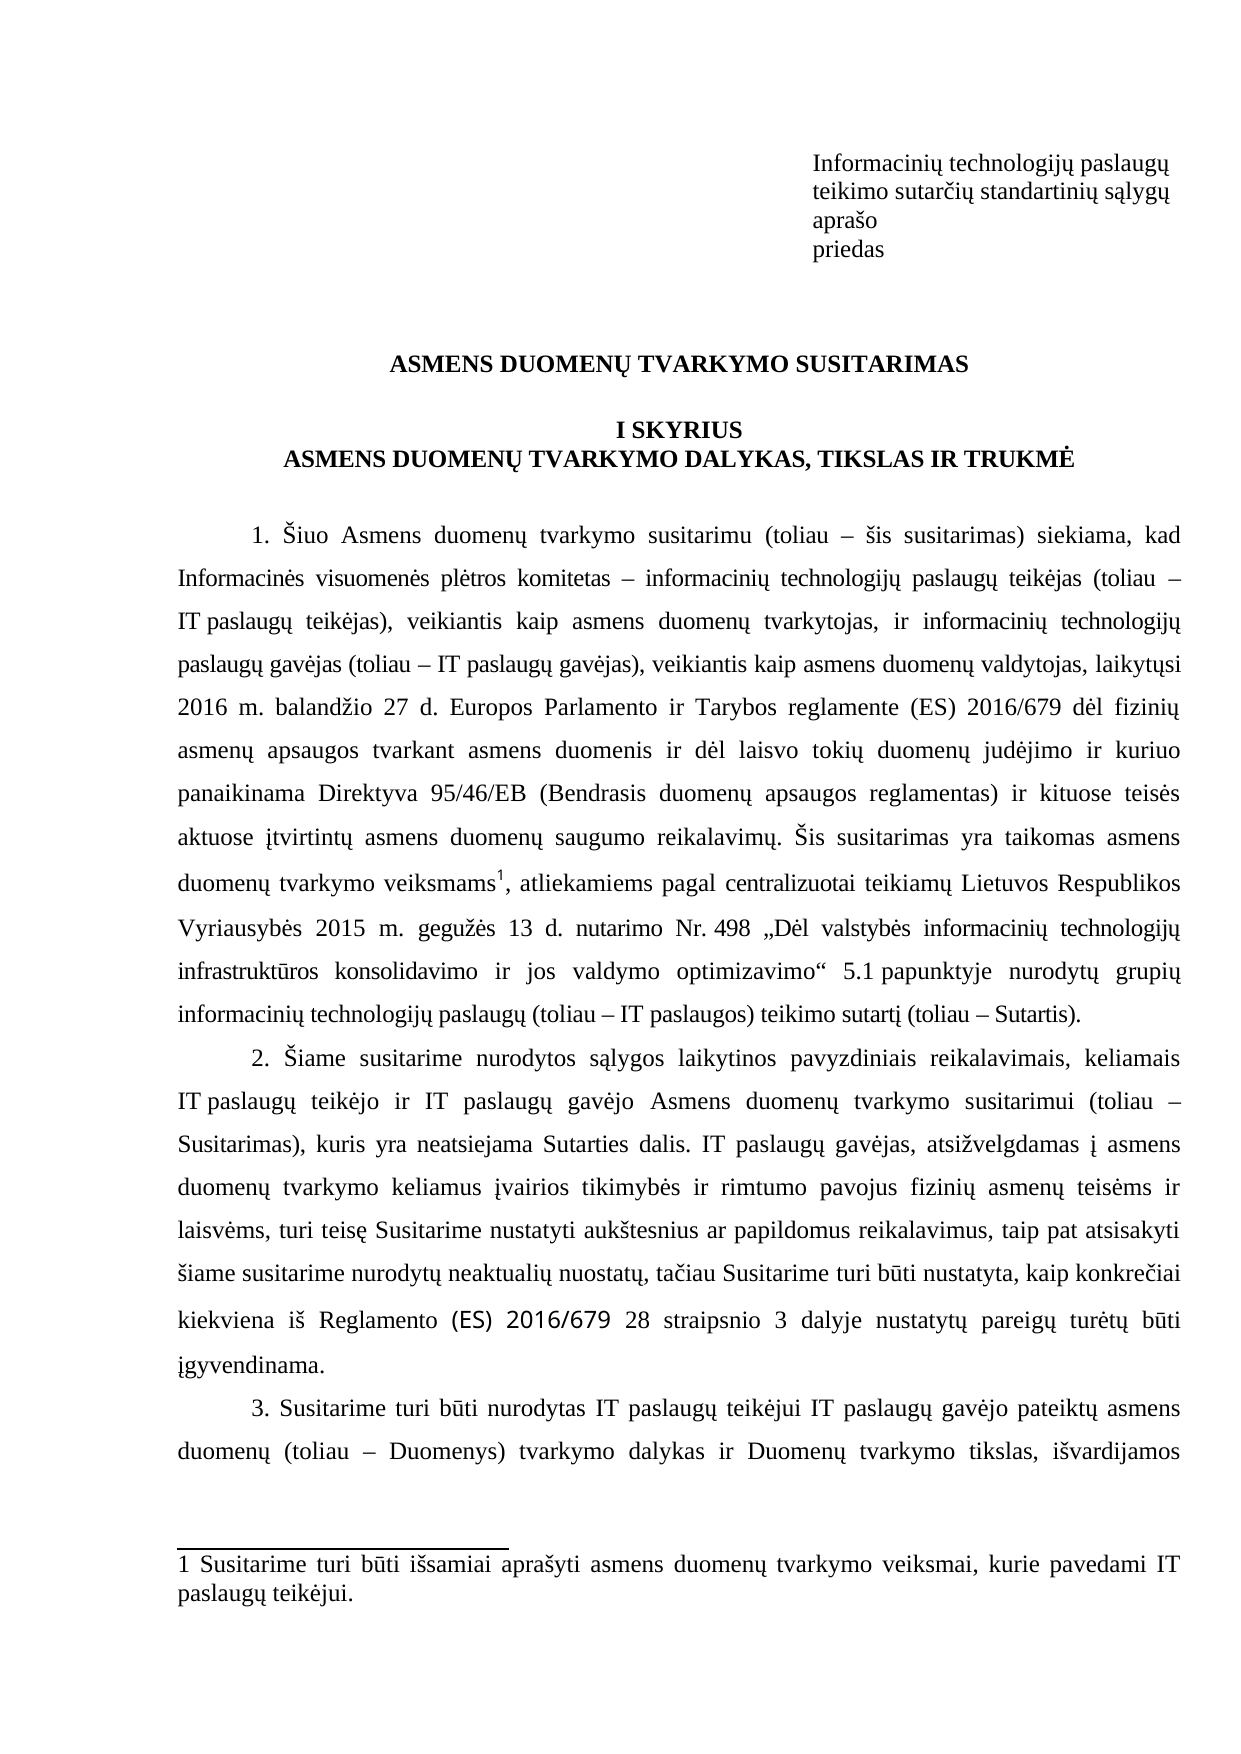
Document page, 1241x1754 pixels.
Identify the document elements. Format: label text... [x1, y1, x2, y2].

text 1. Šiuo Asmens duomenų tvarkymo susitarimu (toliau – šis susitarimas) siekiama, kad Informacinės visuomenės plėtros komitetas – informacinių technologijų paslaugų teikėjas (toliau – IT paslaugų teikėjas), veikiantis kaip asmens duomenų tvarkytojas, ir informacinių technologijų paslaugų gavėjas (toliau – IT paslaugų gavėjas), veikiantis kaip asmens duomenų valdytojas, laikytųsi 2016 m. balandžio 27 d. Europos Parlamento ir Tarybos reglamente (ES) 2016/679 dėl fizinių asmenų apsaugos tvarkant asmens duomenis ir dėl laisvo tokių duomenų judėjimo ir kuriuo panaikinama Direktyva 95/46/EB (Bendrasis duomenų apsaugos reglamentas) ir kituose teisės aktuose įtvirtintų asmens duomenų saugumo reikalavimų. Šis susitarimas yra taikomas asmens duomenų tvarkymo veiksmams, atliekamiems pagal centralizuotai teikiamų Lietuvos Respublikos Vyriausybės 2015 m. gegužės 13 d. nutarimo Nr. 498 „Dėl valstybės informacinių technologijų infrastruktūros konsolidavimo ir jos valdymo optimizavimo“ 5.1 papunktyje nurodytų grupių informacinių technologijų paslaugų (toliau – IT paslaugos) teikimo sutartį (toliau – Sutartis). [177, 520, 1181, 1028]
text ASMENS DUOMENŲ TVARKYMO DALYKAS, TIKSLAS IR TRUKMĖ [177, 444, 1181, 472]
text ASMENS DUOMENŲ TVARKYMO SUSITARIMAS [177, 349, 1181, 378]
text 3. Susitarime turi būti nurodytas IT paslaugų teikėjui IT paslaugų gavėjo pateiktų asmens duomenų (toliau – Duomenys) tvarkymo dalykas ir Duomenų tvarkymo tikslas, išvardijamos [177, 1393, 1181, 1465]
text I SKYRIUS [177, 415, 1181, 444]
text 2. Šiame susitarime nurodytos sąlygos laikytinos pavyzdiniais reikalavimais, keliamais IT paslaugų teikėjo ir IT paslaugų gavėjo Asmens duomenų tvarkymo susitarimui (toliau – Susitarimas), kuris yra neatsiejama Sutarties dalis. IT paslaugų gavėjas, atsižvelgdamas į asmens duomenų tvarkymo keliamus įvairios tikimybės ir rimtumo pavojus fizinių asmenų teisėms ir laisvėms, turi teisę Susitarime nustatyti aukštesnius ar papildomus reikalavimus, taip pat atsisakyti šiame susitarime nurodytų neaktualių nuostatų, tačiau Susitarime turi būti nustatyta, kaip konkrečiai kiekviena iš Reglamento (ES) 2016/679 28 straipsnio 3 dalyje nustatytų pareigų turėtų būti įgyvendinama. [177, 1043, 1181, 1379]
text priedas [812, 234, 1181, 263]
text Susitarime turi būti išsamiai aprašyti asmens duomenų tvarkymo veiksmai, kurie pavedami IT paslaugų teikėjui. [177, 1549, 1181, 1606]
text Informacinių technologijų paslaugų teikimo sutarčių standartinių sąlygų aprašo [812, 148, 1181, 234]
